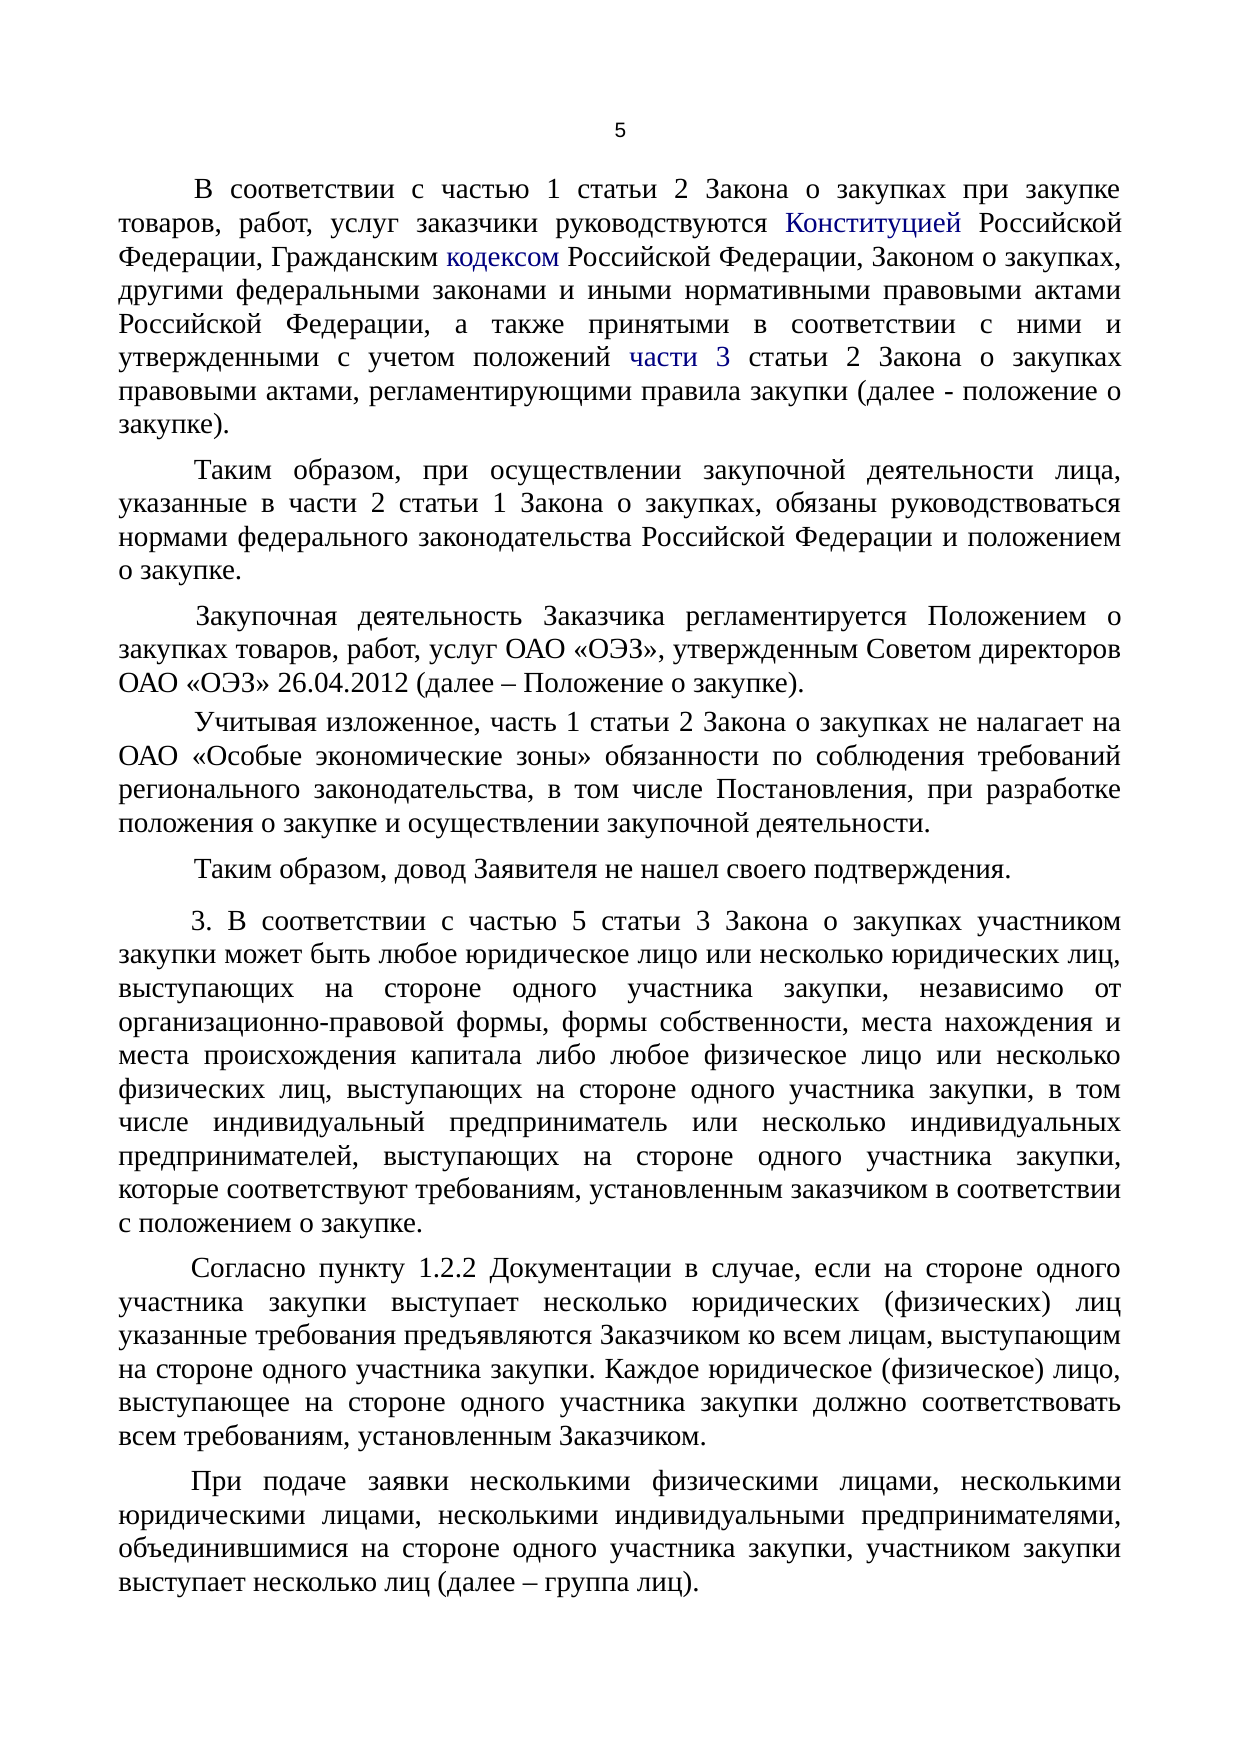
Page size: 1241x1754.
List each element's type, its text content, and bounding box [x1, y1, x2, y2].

text В соответствии с частью 1 статьи 2 Закона о закупках при закупке товаров, работ, услуг заказчики руководствуются Конституцией Российской Федерации, Гражданским кодексом Российской Федерации, Законом о закупках, другими федеральными законами и иными нормативными правовыми актами Российской Федерации, а также принятыми в соответствии с ними и утвержденными с учетом положений части 3 статьи 2 Закона о закупках правовыми актами, регламентирующими правила закупки (далее - положение о закупке). [118, 172, 1122, 440]
text Таким образом, при осуществлении закупочной деятельности лица, указанные в части 2 статьи 1 Закона о закупках, обязаны руководствоваться нормами федерального законодательства Российской Федерации и положением о закупке. [118, 452, 1122, 586]
text При подаче заявки несколькими физическими лицами, несколькими юридическими лицами, несколькими индивидуальными предпринимателями, объединившимися на стороне одного участника закупки, участником закупки выступает несколько лиц (далее – группа лиц). [118, 1463, 1122, 1598]
text 3. В соответствии с частью 5 статьи 3 Закона о закупках участником закупки может быть любое юридическое лицо или несколько юридических лиц, выступающих на стороне одного участника закупки, независимо от организационно-правовой формы, формы собственности, места нахождения и места происхождения капитала либо любое физическое лицо или несколько физических лиц, выступающих на стороне одного участника закупки, в том числе индивидуальный предприниматель или несколько индивидуальных предпринимателей, выступающих на стороне одного участника закупки, которые соответствуют требованиям, установленным заказчиком в соответствии с положением о закупке. [118, 903, 1122, 1238]
text Учитывая изложенное, часть 1 статьи 2 Закона о закупках не налагает на ОАО «Особые экономические зоны» обязанности по соблюдения требований регионального законодательства, в том числе Постановления, при разработке положения о закупке и осуществлении закупочной деятельности. [118, 704, 1122, 838]
text Закупочная деятельность Заказчика регламентируется Положением о закупках товаров, работ, услуг ОАО «ОЭЗ», утвержденным Советом директоров ОАО «ОЭЗ» 26.04.2012 (далее – Положение о закупке). [118, 598, 1122, 698]
text Согласно пункту 1.2.2 Документации в случае, если на стороне одного участника закупки выступает несколько юридических (физических) лиц указанные требования предъявляются Заказчиком ко всем лицам, выступающим на стороне одного участника закупки. Каждое юридическое (физическое) лицо, выступающее на стороне одного участника закупки должно соответствовать всем требованиям, установленным Заказчиком. [118, 1250, 1122, 1452]
text Таким образом, довод Заявителя не нашел своего подтверждения. [118, 851, 1122, 884]
